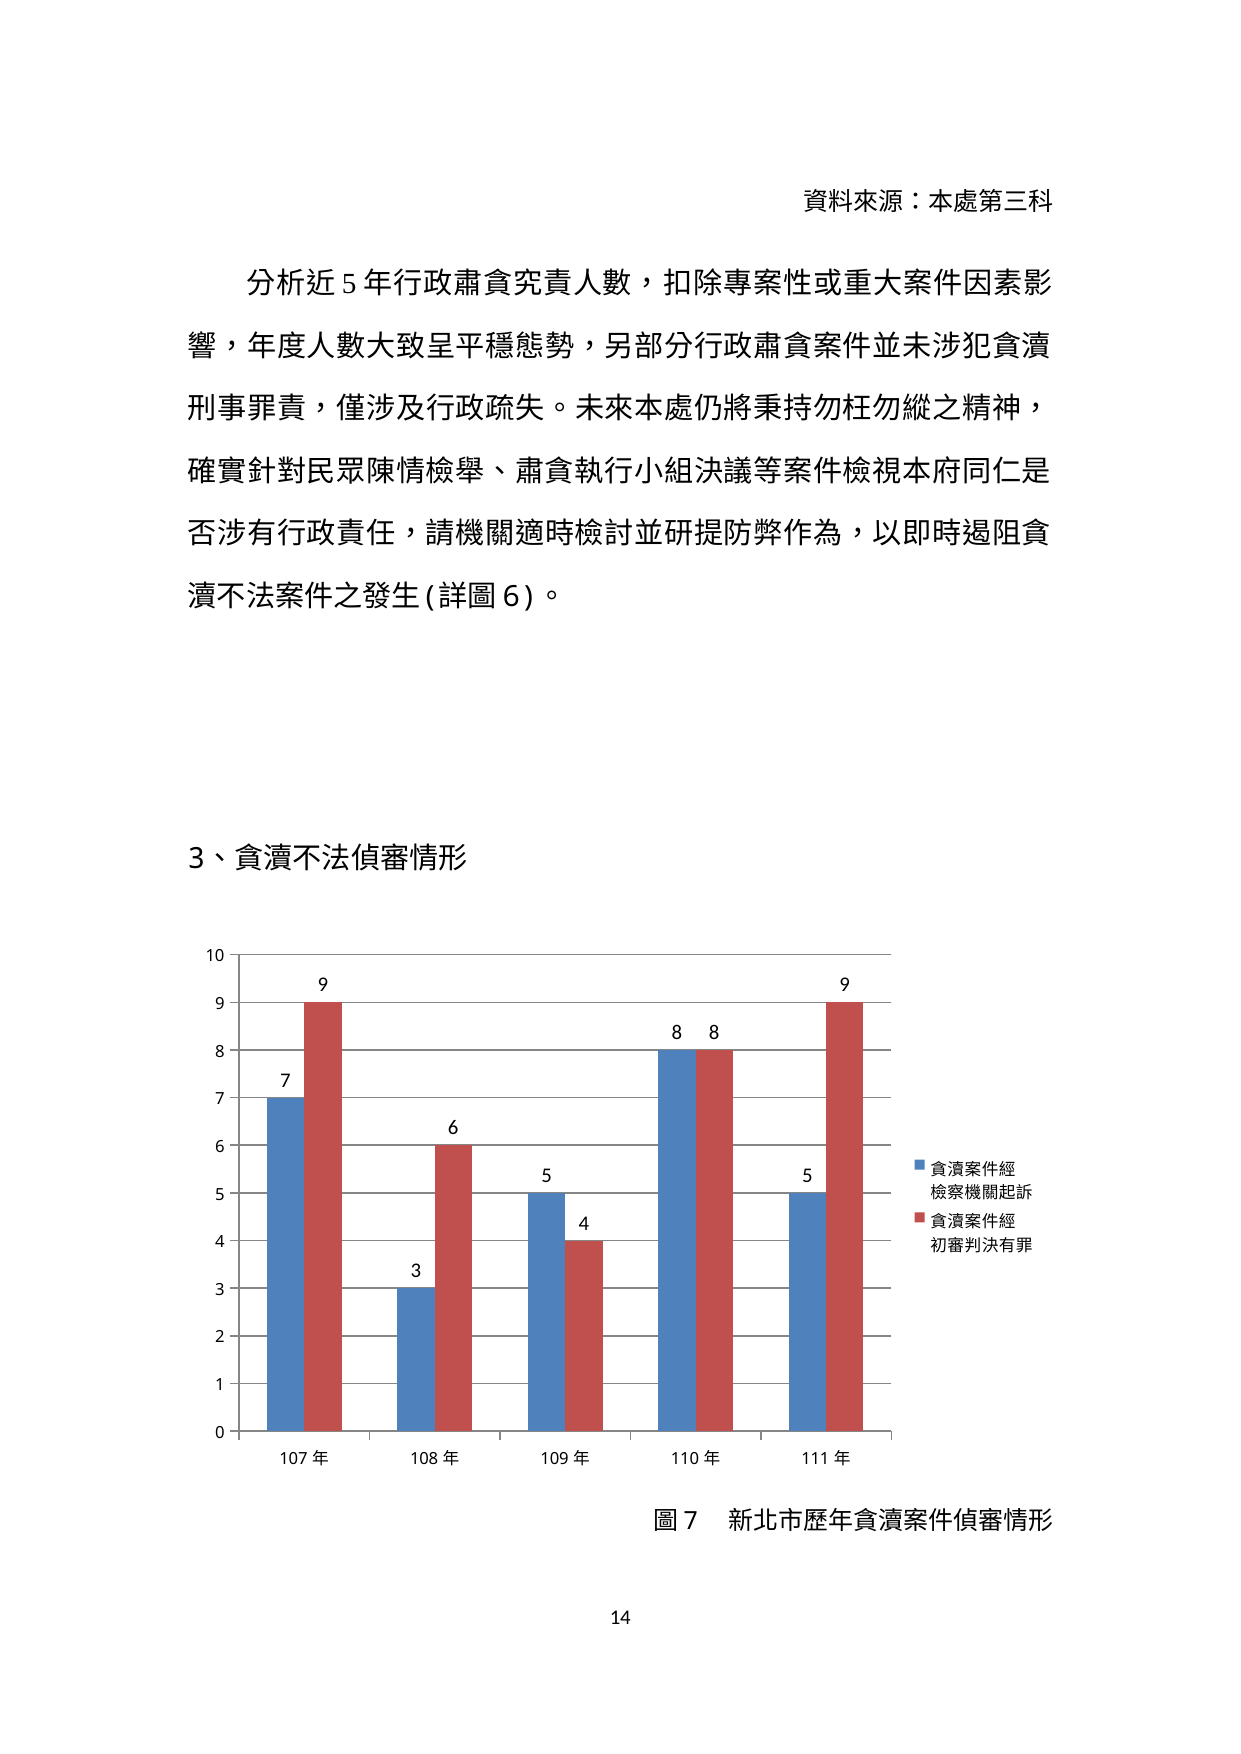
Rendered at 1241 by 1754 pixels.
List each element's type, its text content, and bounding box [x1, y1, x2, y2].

text 3、貪瀆不法偵審情形 [187, 814, 1053, 877]
text 分析近5年行政肅貪究責人數，扣除專案性或重大案件因素影響，年度人數大致呈平穩態勢，另部分行政肅貪案件並未涉犯貪瀆刑事罪責，僅涉及行政疏失。未來本處仍將秉持勿枉勿縱之精神，確實針對民眾陳情檢舉、肅貪執行小組決議等案件檢視本府同仁是否涉有行政責任，請機關適時檢討並研提防弊作為，以即時遏阻貪瀆不法案件之發生(詳圖6)。 [187, 239, 1053, 614]
text 圖7 新北市歷年貪瀆案件偵審情形 [187, 1477, 1053, 1539]
text 資料來源：本處第三科 [187, 158, 1053, 221]
